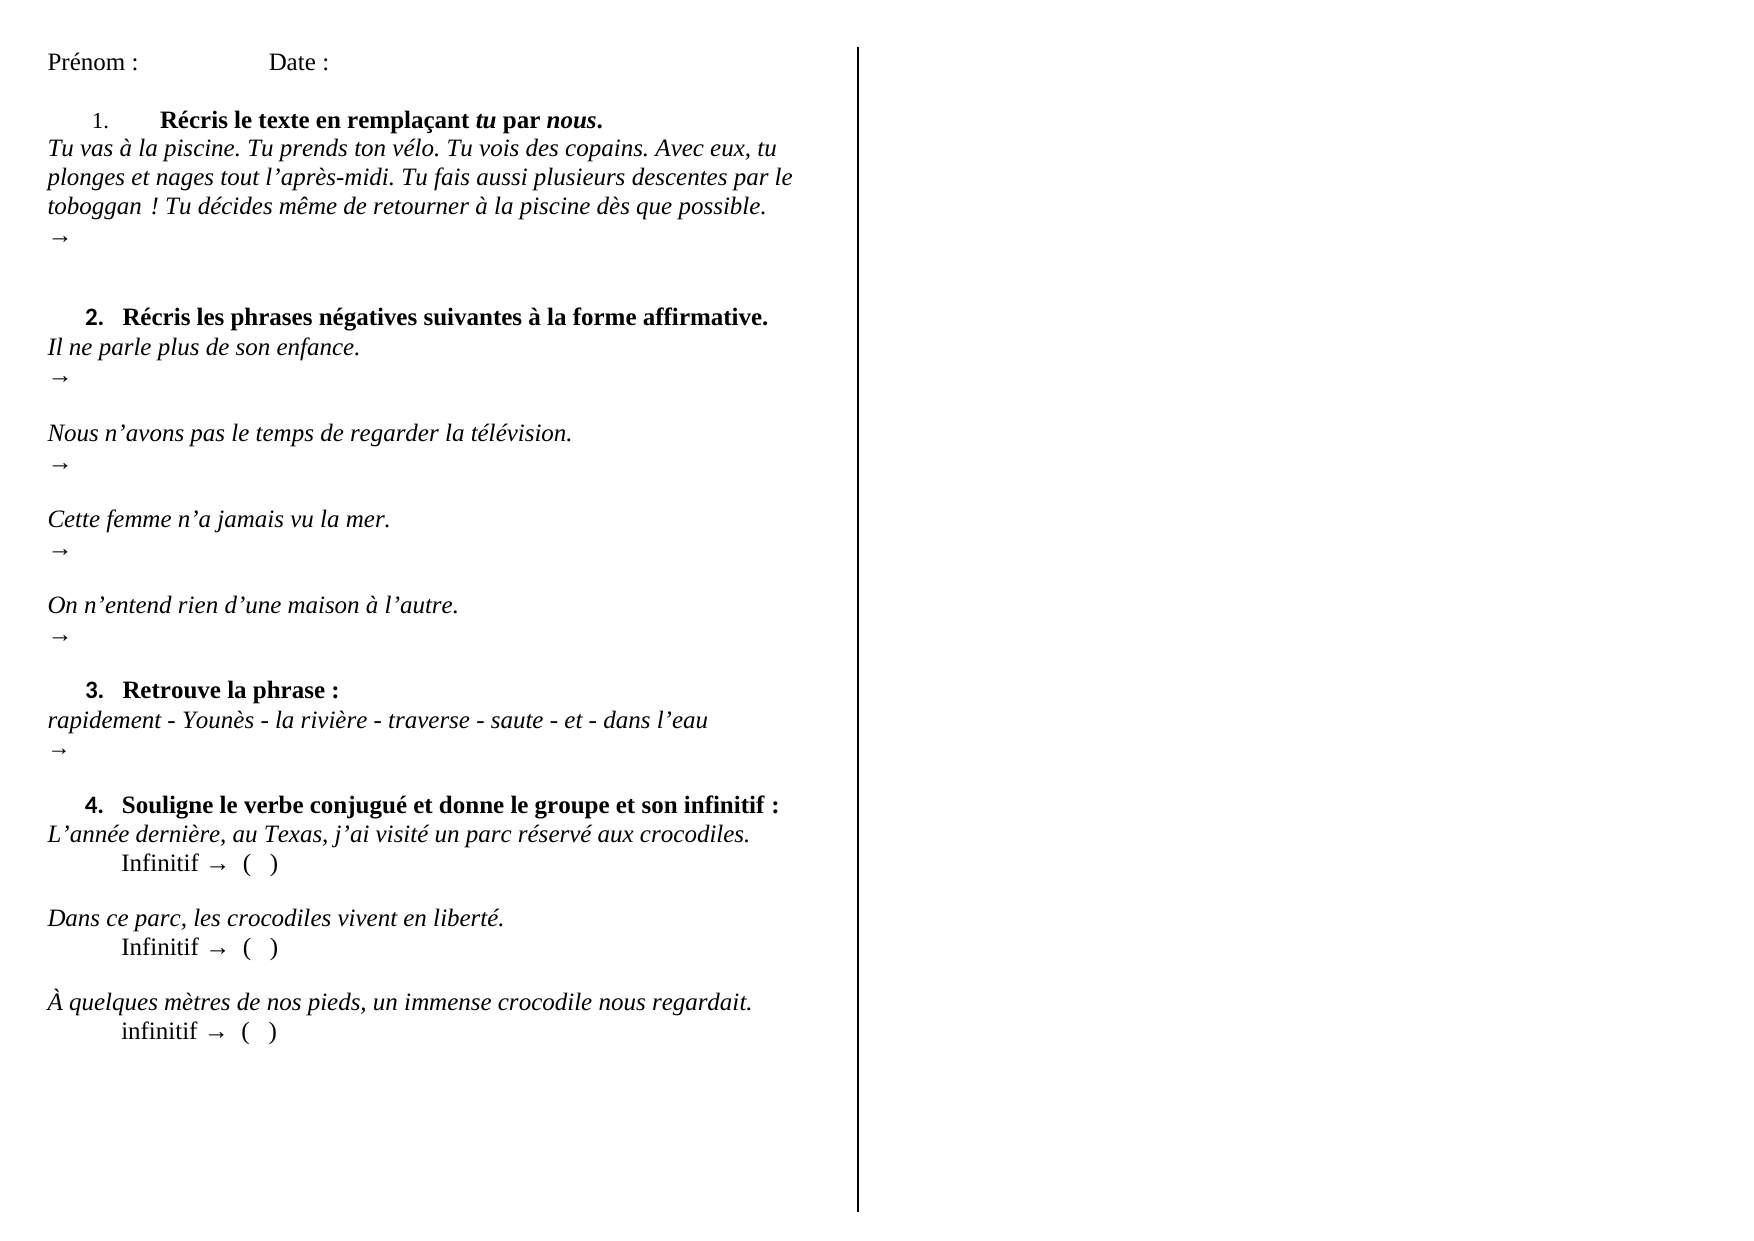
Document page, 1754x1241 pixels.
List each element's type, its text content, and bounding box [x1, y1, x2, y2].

text à quelques mètres de nos pieds, un immense crocodile nous regardait. infinitif → ( ) [47, 987, 843, 1044]
text Il ne parle plus de son enfance. [47, 332, 843, 361]
text Cette femme n’a jamais vu la mer. [47, 504, 843, 533]
list Retrouve la phrase : [85, 674, 843, 705]
list Souligne le verbe conjugué et donne le groupe et son infinitif : [84, 789, 843, 819]
text Dans ce parc, les crocodiles vivent en liberté. Infinitif → ( ) [47, 903, 843, 961]
list Récris les phrases négatives suivantes à la forme affirmative. [85, 301, 843, 332]
text → [47, 533, 843, 562]
text rapidement - Younès - la rivière - traverse - saute - et - dans l’eau [47, 705, 843, 734]
text Nous n’avons pas le temps de regarder la télévision. [47, 418, 843, 447]
text → [47, 619, 843, 648]
text Tu vas à la piscine. Tu prends ton vélo. Tu vois des copains. Avec eux, tu plonges et nages tout l’après-midi. Tu fais aussi plusieurs descentes par le toboggan ! Tu décides même de retourner à la piscine dès que possible. [47, 133, 843, 220]
text → [47, 447, 843, 476]
text → [47, 361, 843, 389]
list Récris le texte en remplaçant tu par nous. [92, 105, 843, 133]
text Prénom : Date : [47, 47, 843, 76]
text → [47, 734, 843, 760]
text L’année dernière, au Texas, j’ai visité un parc réservé aux crocodiles. Infinitif → ( ) [47, 819, 843, 877]
text On n’entend rien d’une maison à l’autre. [47, 591, 843, 619]
text → [47, 220, 843, 248]
